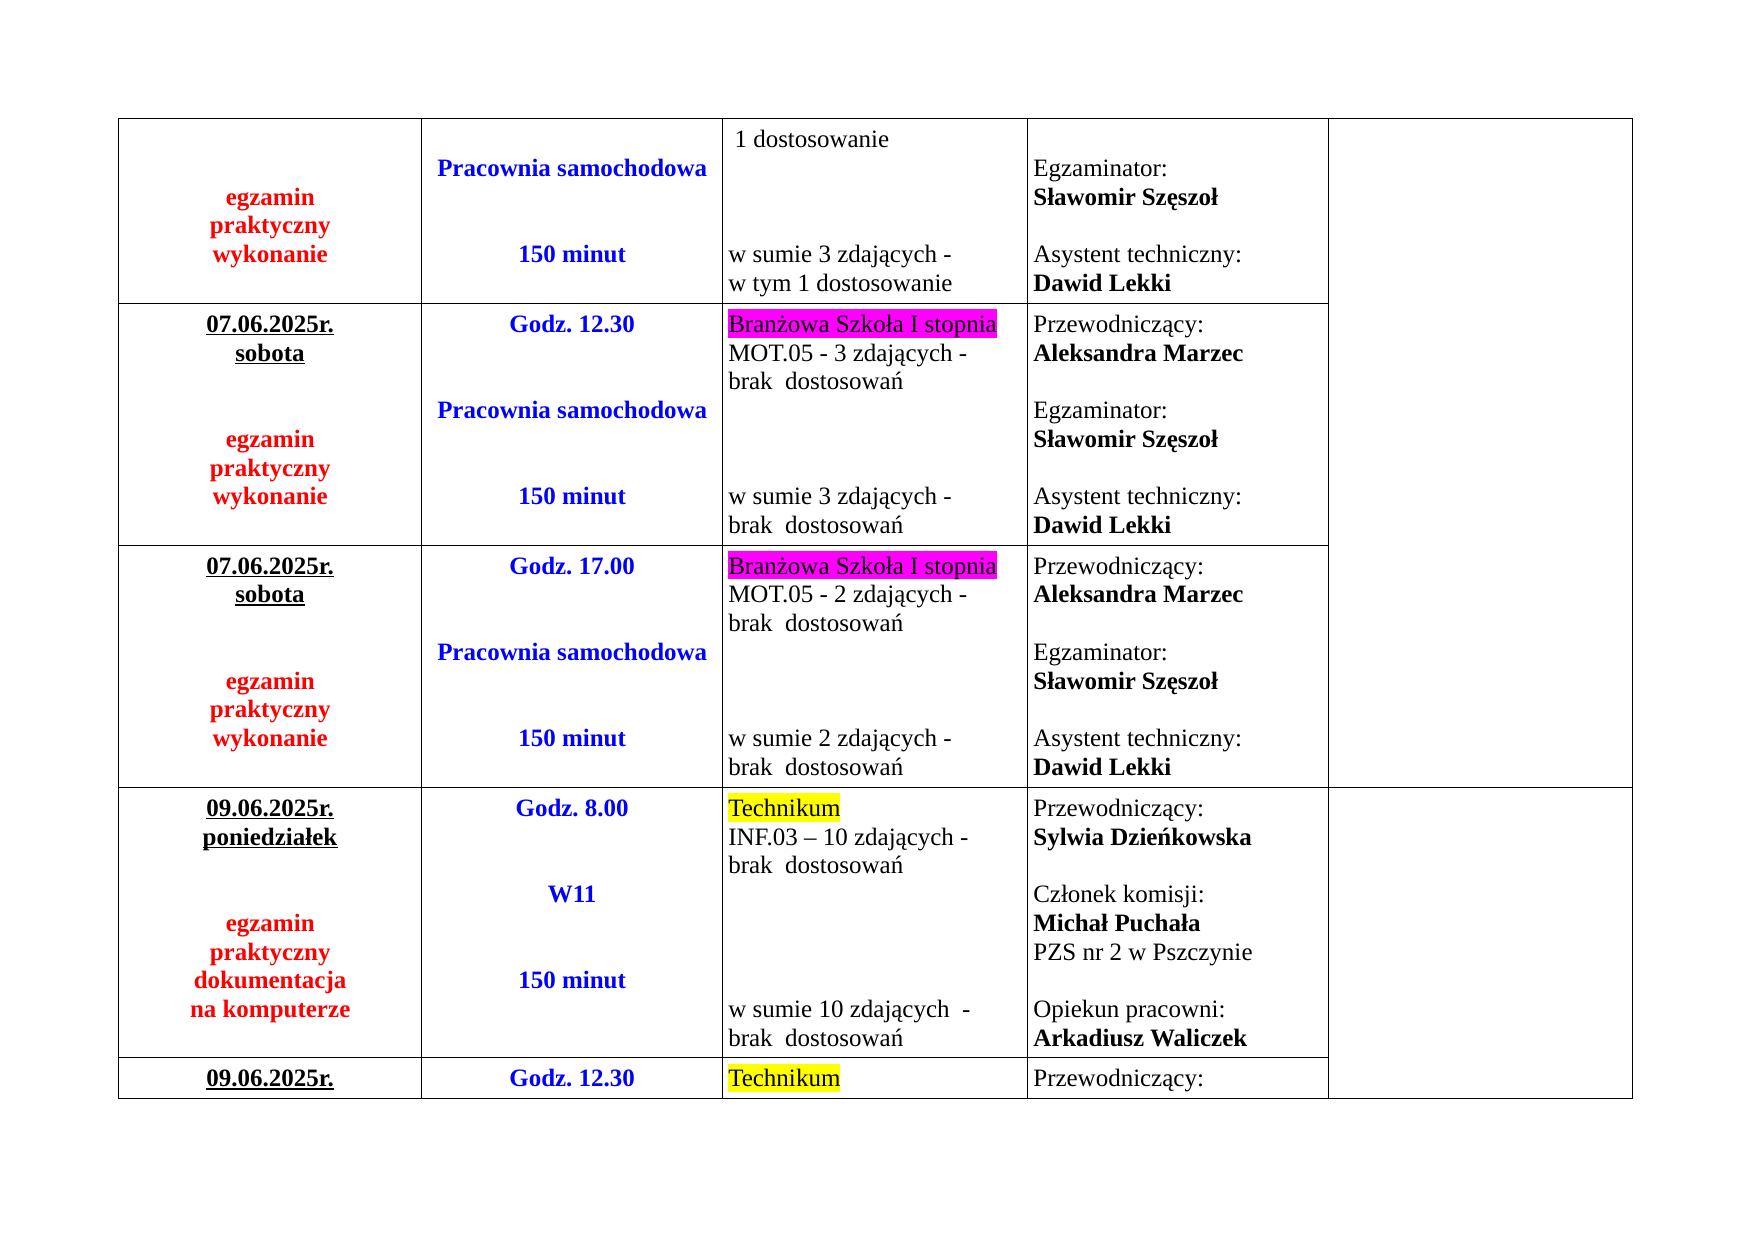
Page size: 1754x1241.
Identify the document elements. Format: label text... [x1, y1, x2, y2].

table_cell Technikum [723, 1058, 1027, 1098]
table_cell [1329, 788, 1632, 1098]
table_cell Technikum INF.03 – 10 zdających - brak dostosowań w sumie 10 zdających - brak dostosowań [723, 788, 1027, 1057]
table_cell 07.06.2025r. sobota egzamin praktyczny wykonanie [119, 546, 421, 787]
table_cell egzamin praktyczny wykonanie [119, 119, 421, 303]
table_cell [1329, 119, 1632, 787]
table_cell Godz. 12.30 Pracownia samochodowa 150 minut [422, 304, 722, 544]
table_cell Przewodniczący: Aleksandra Marzec Egzaminator: Sławomir Szęszoł Asystent techniczny: Dawid Lekki [1028, 304, 1328, 544]
table_cell Przewodniczący: Aleksandra Marzec Egzaminator: Sławomir Szęszoł Asystent techniczny: Dawid Lekki [1028, 546, 1328, 787]
table_cell 07.06.2025r. sobota egzamin praktyczny wykonanie [119, 304, 421, 544]
table_cell 09.06.2025r. poniedziałek egzamin praktyczny dokumentacja na komputerze [119, 788, 421, 1057]
table_cell Przewodniczący: [1028, 1058, 1328, 1098]
table_cell Przewodniczący: Sylwia Dzieńkowska Członek komisji: Michał Puchała PZS nr 2 w Pszczynie Opiekun pracowni: Arkadiusz Waliczek [1028, 788, 1328, 1057]
table_cell Godz. 17.00 Pracownia samochodowa 150 minut [422, 546, 722, 787]
table_cell Godz. 12.30 [422, 1058, 722, 1098]
table_cell - 1 dostosowanie w sumie 3 zdających - w tym 1 dostosowanie [723, 119, 1027, 303]
table_cell Branżowa Szkoła I stopnia MOT.05 - 3 zdających - brak dostosowań w sumie 3 zdających - brak dostosowań [723, 304, 1027, 544]
table_cell 09.06.2025r. [119, 1058, 421, 1098]
table_cell Godz. 8.00 W11 150 minut [422, 788, 722, 1057]
table_cell Egzaminator: Sławomir Szęszoł Asystent techniczny: Dawid Lekki [1028, 119, 1328, 303]
table_cell Pracownia samochodowa 150 minut [422, 119, 722, 303]
table_cell Branżowa Szkoła I stopnia MOT.05 - 2 zdających - brak dostosowań w sumie 2 zdających - brak dostosowań [723, 546, 1027, 787]
